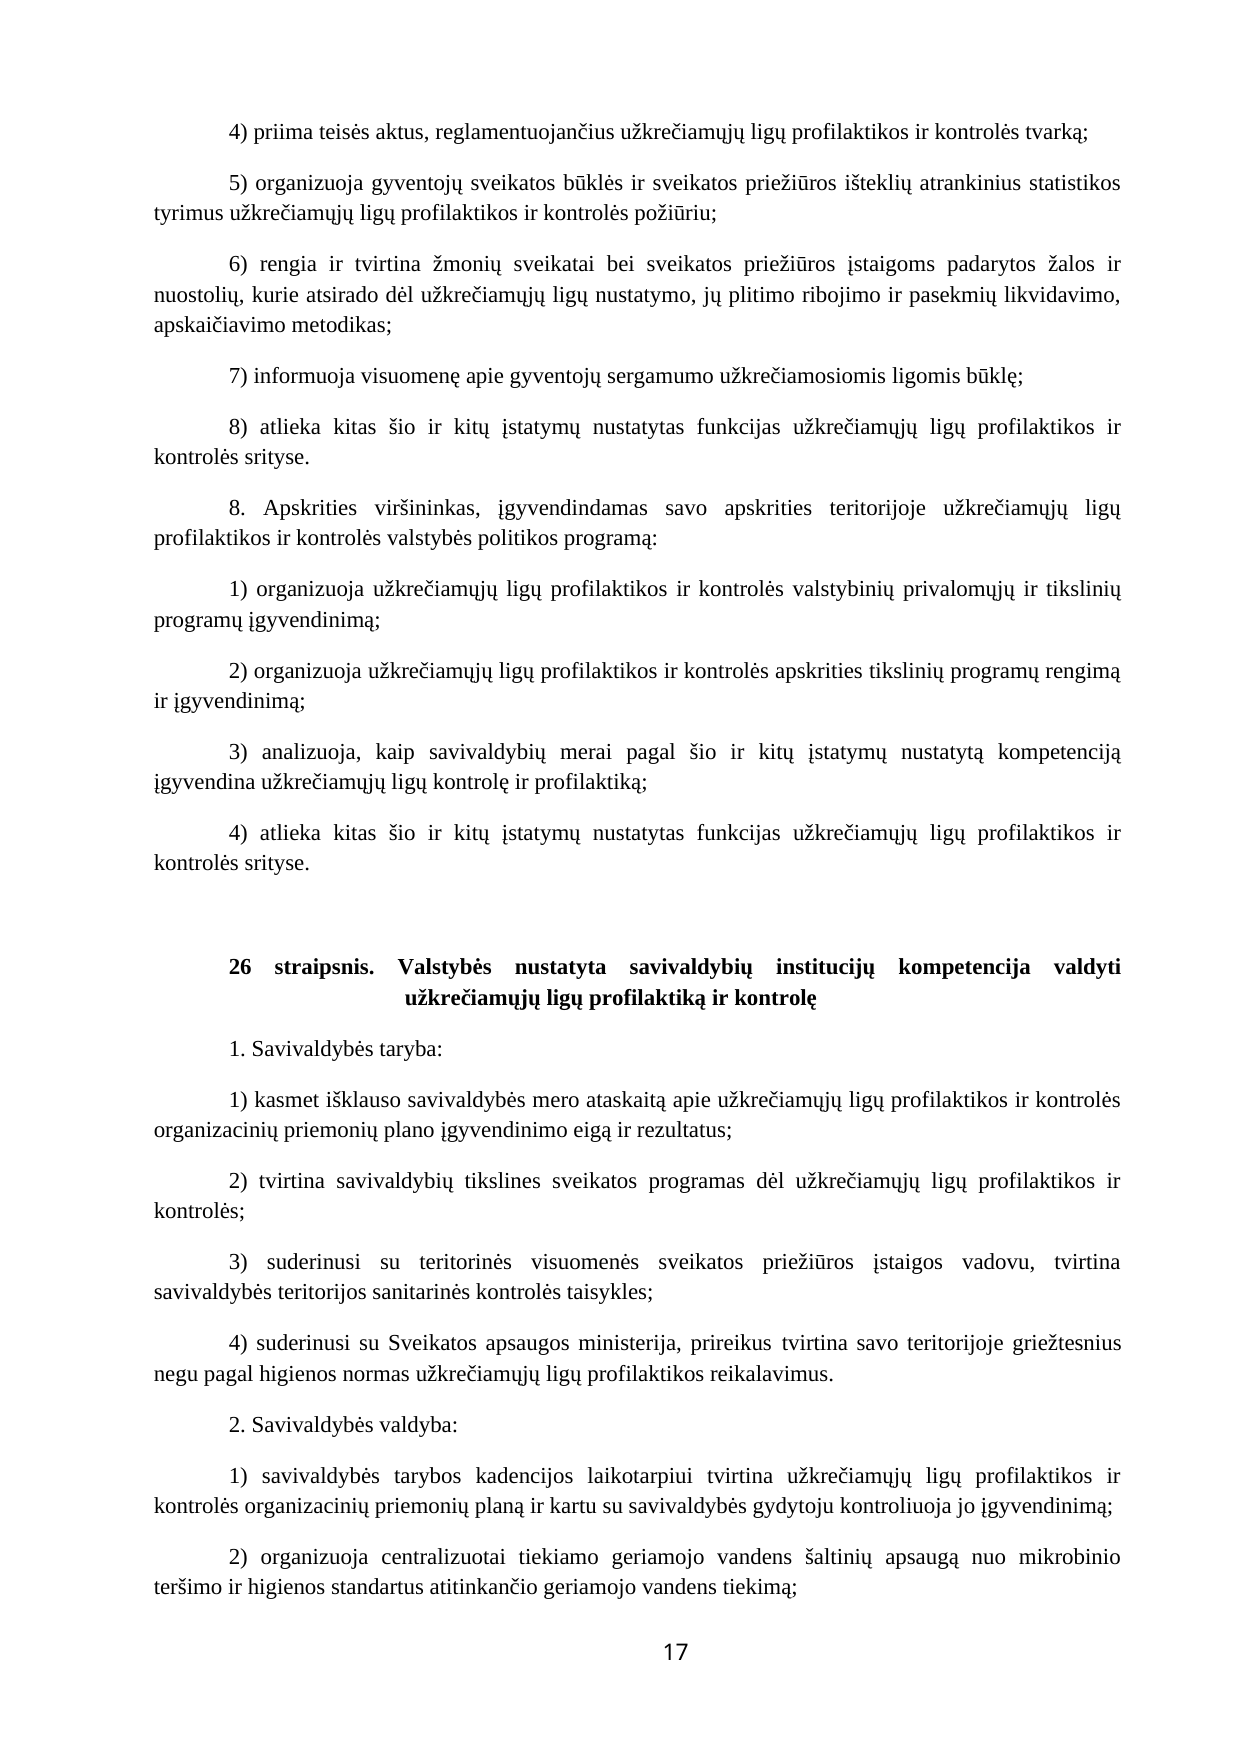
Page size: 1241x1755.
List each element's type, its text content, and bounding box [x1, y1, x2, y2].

text 1. Savivaldybės taryba: [153, 1035, 1122, 1061]
text 26 straipsnis. Valstybės nustatyta savivaldybių institucijų kompetencija valdyti užkrečiamųjų ligų profilaktiką ir kontrolę [228, 953, 1122, 1010]
text 5) organizuoja gyventojų sveikatos būklės ir sveikatos priežiūros išteklių atrankinius statistikos tyrimus užkrečiamųjų ligų profilaktikos ir kontrolės požiūriu; [153, 169, 1122, 226]
text 2. Savivaldybės valdyba: [153, 1411, 1122, 1437]
text 2) organizuoja užkrečiamųjų ligų profilaktikos ir kontrolės apskrities tikslinių programų rengimą ir įgyvendinimą; [153, 657, 1122, 713]
text 2) organizuoja centralizuotai tiekiamo geriamojo vandens šaltinių apsaugą nuo mikrobinio teršimo ir higienos standartus atitinkančio geriamojo vandens tiekimą; [153, 1543, 1122, 1599]
text 4) suderinusi su Sveikatos apsaugos ministerija, prireikus tvirtina savo teritorijoje griežtesnius negu pagal higienos normas užkrečiamųjų ligų profilaktikos reikalavimus. [153, 1329, 1122, 1386]
text 4) atlieka kitas šio ir kitų įstatymų nustatytas funkcijas užkrečiamųjų ligų profilaktikos ir kontrolės srityse. [153, 819, 1122, 876]
text 1) savivaldybės tarybos kadencijos laikotarpiui tvirtina užkrečiamųjų ligų profilaktikos ir kontrolės organizacinių priemonių planą ir kartu su savivaldybės gydytoju kontroliuoja jo įgyvendinimą; [153, 1462, 1122, 1518]
text 8) atlieka kitas šio ir kitų įstatymų nustatytas funkcijas užkrečiamųjų ligų profilaktikos ir kontrolės srityse. [153, 413, 1122, 469]
text 8. Apskrities viršininkas, įgyvendindamas savo apskrities teritorijoje užkrečiamųjų ligų profilaktikos ir kontrolės valstybės politikos programą: [153, 494, 1122, 551]
text 3) suderinusi su teritorinės visuomenės sveikatos priežiūros įstaigos vadovu, tvirtina savivaldybės teritorijos sanitarinės kontrolės taisykles; [153, 1248, 1122, 1305]
text 1) kasmet išklauso savivaldybės mero ataskaitą apie užkrečiamųjų ligų profilaktikos ir kontrolės organizacinių priemonių plano įgyvendinimo eigą ir rezultatus; [153, 1086, 1122, 1142]
text 2) tvirtina savivaldybių tikslines sveikatos programas dėl užkrečiamųjų ligų profilaktikos ir kontrolės; [153, 1167, 1122, 1223]
text 4) priima teisės aktus, reglamentuojančius užkrečiamųjų ligų profilaktikos ir kontrolės tvarką; [153, 118, 1122, 144]
text 1) organizuoja užkrečiamųjų ligų profilaktikos ir kontrolės valstybinių privalomųjų ir tikslinių programų įgyvendinimą; [153, 575, 1122, 632]
text 7) informuoja visuomenę apie gyventojų sergamumo užkrečiamosiomis ligomis būklę; [153, 362, 1122, 388]
text 6) rengia ir tvirtina žmonių sveikatai bei sveikatos priežiūros įstaigoms padarytos žalos ir nuostolių, kurie atsirado dėl užkrečiamųjų ligų nustatymo, jų plitimo ribojimo ir pasekmių likvidavimo, apskaičiavimo metodikas; [153, 250, 1122, 337]
text 3) analizuoja, kaip savivaldybių merai pagal šio ir kitų įstatymų nustatytą kompetenciją įgyvendina užkrečiamųjų ligų kontrolę ir profilaktiką; [153, 738, 1122, 794]
